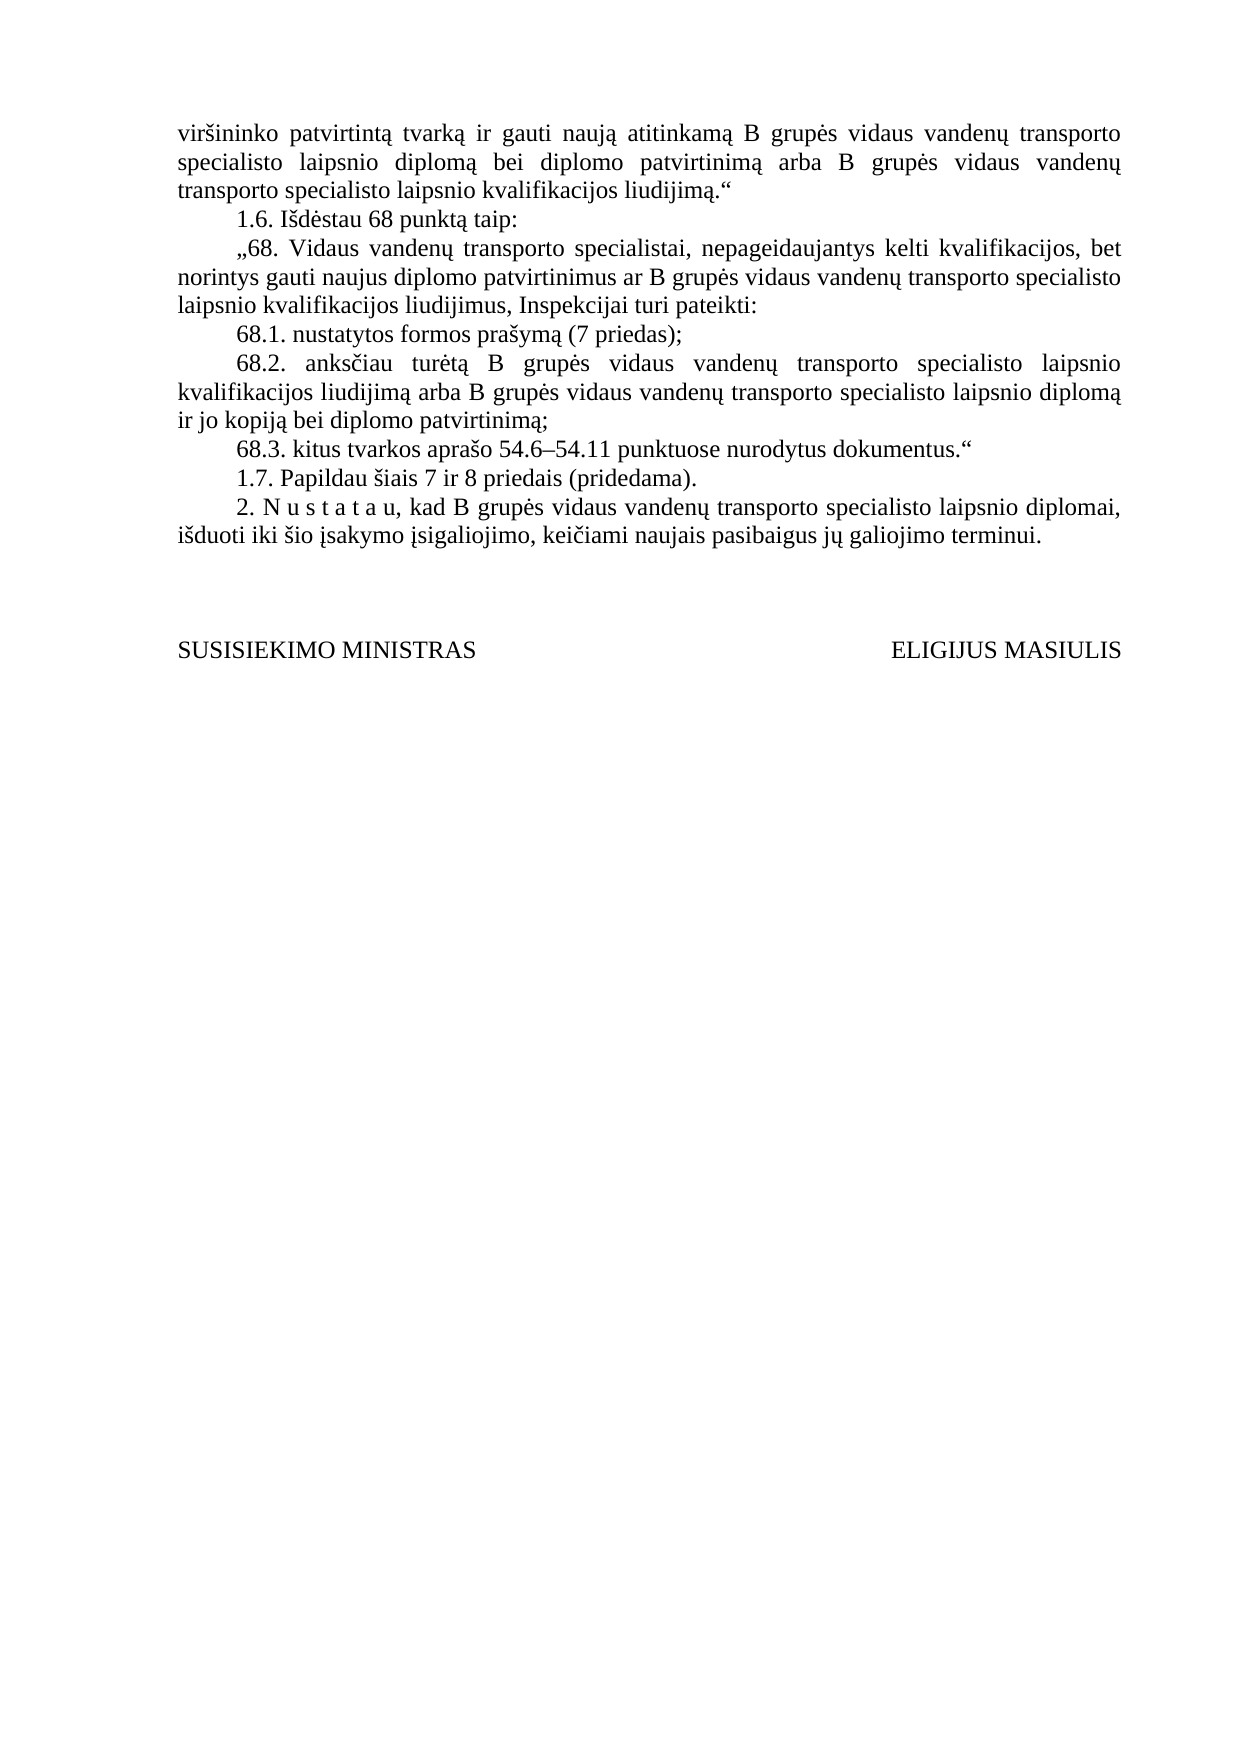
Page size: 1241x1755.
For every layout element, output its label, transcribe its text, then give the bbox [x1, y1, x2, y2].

text 1.6. Išdėstau 68 punktą taip: [177, 204, 1122, 233]
text 68.2. anksčiau turėtą B grupės vidaus vandenų transporto specialisto laipsnio kvalifikacijos liudijimą arba B grupės vidaus vandenų transporto specialisto laipsnio diplomą ir jo kopiją bei diplomo patvirtinimą; [177, 348, 1122, 434]
text viršininko patvirtintą tvarką ir gauti naują atitinkamą B grupės vidaus vandenų transporto specialisto laipsnio diplomą bei diplomo patvirtinimą arba B grupės vidaus vandenų transporto specialisto laipsnio kvalifikacijos liudijimą.“ [177, 118, 1122, 204]
text SUSISIEKIMO MINISTRAS ELIGIJUS MASIULIS [177, 636, 1122, 664]
text 68.3. kitus tvarkos aprašo 54.6–54.11 punktuose nurodytus dokumentus.“ [177, 434, 1122, 463]
text 2. Nustatau, kad B grupės vidaus vandenų transporto specialisto laipsnio diplomai, išduoti iki šio įsakymo įsigaliojimo, keičiami naujais pasibaigus jų galiojimo terminui. [177, 492, 1122, 549]
text 1.7. Papildau šiais 7 ir 8 priedais (pridedama). [177, 463, 1122, 492]
text 68.1. nustatytos formos prašymą (7 priedas); [177, 319, 1122, 348]
text „68. Vidaus vandenų transporto specialistai, nepageidaujantys kelti kvalifikacijos, bet norintys gauti naujus diplomo patvirtinimus ar B grupės vidaus vandenų transporto specialisto laipsnio kvalifikacijos liudijimus, Inspekcijai turi pateikti: [177, 233, 1122, 319]
